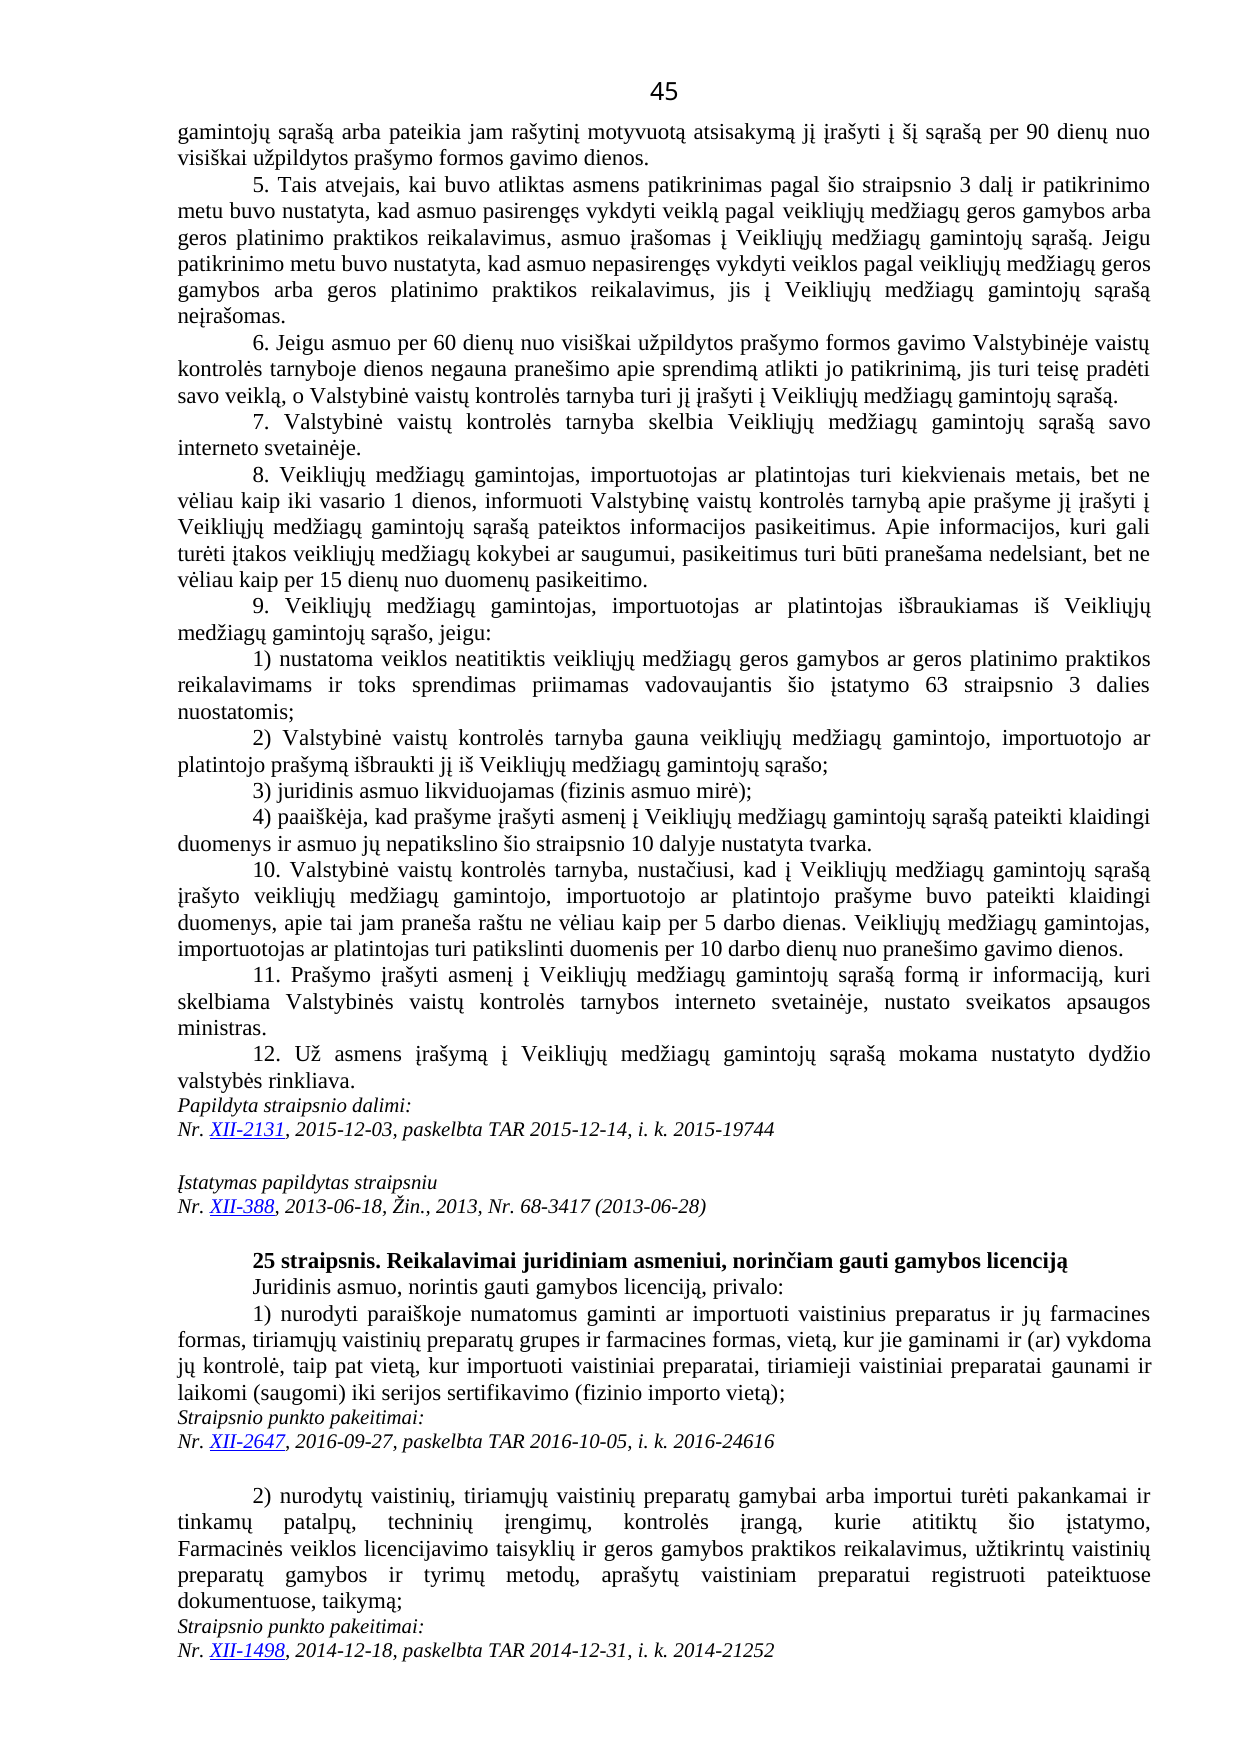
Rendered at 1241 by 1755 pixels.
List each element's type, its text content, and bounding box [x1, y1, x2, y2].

text Straipsnio punkto pakeitimai: [177, 1614, 1152, 1638]
text 12. Už asmens įrašymą į Veikliųjų medžiagų gamintojų sąrašą mokama nustatyto dydžio valstybės rinkliava. [177, 1041, 1152, 1093]
text Įstatymas papildytas straipsniu [177, 1170, 1152, 1194]
text Juridinis asmuo, norintis gauti gamybos licenciją, privalo: [177, 1273, 1152, 1300]
text gamintojų sąrašą arba pateikia jam rašytinį motyvuotą atsisakymą jį įrašyti į šį sąrašą per 90 dienų nuo visiškai užpildytos prašymo formos gavimo dienos. [177, 118, 1152, 171]
text 11. Prašymo įrašyti asmenį į Veikliųjų medžiagų gamintojų sąrašą formą ir informaciją, kuri skelbiama Valstybinės vaistų kontrolės tarnybos interneto svetainėje, nustato sveikatos apsaugos ministras. [177, 961, 1152, 1041]
text 7. Valstybinė vaistų kontrolės tarnyba skelbia Veikliųjų medžiagų gamintojų sąrašą savo interneto svetainėje. [177, 408, 1152, 461]
text 25 straipsnis. Reikalavimai juridiniam asmeniui, norinčiam gauti gamybos licenciją [252, 1247, 1152, 1273]
text Nr. XII-2647, 2016-09-27, paskelbta TAR 2016-10-05, i. k. 2016-24616 [177, 1429, 1152, 1453]
text 4) paaiškėja, kad prašyme įrašyti asmenį į Veikliųjų medžiagų gamintojų sąrašą pateikti klaidingi duomenys ir asmuo jų nepatikslino šio straipsnio 10 dalyje nustatyta tvarka. [177, 803, 1152, 856]
text 10. Valstybinė vaistų kontrolės tarnyba, nustačiusi, kad į Veikliųjų medžiagų gamintojų sąrašą įrašyto veikliųjų medžiagų gamintojo, importuotojo ar platintojo prašyme buvo pateikti klaidingi duomenys, apie tai jam praneša raštu ne vėliau kaip per 5 darbo dienas. Veikliųjų medžiagų gamintojas, importuotojas ar platintojas turi patikslinti duomenis per 10 darbo dienų nuo pranešimo gavimo dienos. [177, 856, 1152, 961]
text 9. Veikliųjų medžiagų gamintojas, importuotojas ar platintojas išbraukiamas iš Veikliųjų medžiagų gamintojų sąrašo, jeigu: [177, 592, 1152, 645]
text Nr. XII-1498, 2014-12-18, paskelbta TAR 2014-12-31, i. k. 2014-21252 [177, 1638, 1152, 1662]
text Nr. XII-2131, 2015-12-03, paskelbta TAR 2015-12-14, i. k. 2015-19744 [177, 1117, 1152, 1141]
text 3) juridinis asmuo likviduojamas (fizinis asmuo mirė); [177, 777, 1152, 803]
text 6. Jeigu asmuo per 60 dienų nuo visiškai užpildytos prašymo formos gavimo Valstybinėje vaistų kontrolės tarnyboje dienos negauna pranešimo apie sprendimą atlikti jo patikrinimą, jis turi teisę pradėti savo veiklą, o Valstybinė vaistų kontrolės tarnyba turi jį įrašyti į Veikliųjų medžiagų gamintojų sąrašą. [177, 329, 1152, 408]
text Straipsnio punkto pakeitimai: [177, 1405, 1152, 1429]
text 5. Tais atvejais, kai buvo atliktas asmens patikrinimas pagal šio straipsnio 3 dalį ir patikrinimo metu buvo nustatyta, kad asmuo pasirengęs vykdyti veiklą pagal veikliųjų medžiagų geros gamybos arba geros platinimo praktikos reikalavimus, asmuo įrašomas į Veikliųjų medžiagų gamintojų sąrašą. Jeigu patikrinimo metu buvo nustatyta, kad asmuo nepasirengęs vykdyti veiklos pagal veikliųjų medžiagų geros gamybos arba geros platinimo praktikos reikalavimus, jis į Veikliųjų medžiagų gamintojų sąrašą neįrašomas. [177, 171, 1152, 329]
text 2) Valstybinė vaistų kontrolės tarnyba gauna veikliųjų medžiagų gamintojo, importuotojo ar platintojo prašymą išbraukti jį iš Veikliųjų medžiagų gamintojų sąrašo; [177, 724, 1152, 777]
text 1) nurodyti paraiškoje numatomus gaminti ar importuoti vaistinius preparatus ir jų farmacines formas, tiriamųjų vaistinių preparatų grupes ir farmacines formas, vietą, kur jie gaminami ir (ar) vykdoma jų kontrolė, taip pat vietą, kur importuoti vaistiniai preparatai, tiriamieji vaistiniai preparatai gaunami ir laikomi (saugomi) iki serijos sertifikavimo (fizinio importo vietą); [177, 1300, 1152, 1405]
text 1) nustatoma veiklos neatitiktis veikliųjų medžiagų geros gamybos ar geros platinimo praktikos reikalavimams ir toks sprendimas priimamas vadovaujantis šio įstatymo 63 straipsnio 3 dalies nuostatomis; [177, 645, 1152, 724]
text Papildyta straipsnio dalimi: [177, 1093, 1152, 1117]
text 2) nurodytų vaistinių, tiriamųjų vaistinių preparatų gamybai arba importui turėti pakankamai ir tinkamų patalpų, techninių įrengimų, kontrolės įrangą, kurie atitiktų šio įstatymo, Farmacinės veiklos licencijavimo taisyklių ir geros gamybos praktikos reikalavimus, užtikrintų vaistinių preparatų gamybos ir tyrimų metodų, aprašytų vaistiniam preparatui registruoti pateiktuose dokumentuose, taikymą; [177, 1482, 1152, 1614]
text 8. Veikliųjų medžiagų gamintojas, importuotojas ar platintojas turi kiekvienais metais, bet ne vėliau kaip iki vasario 1 dienos, informuoti Valstybinę vaistų kontrolės tarnybą apie prašyme jį įrašyti į Veikliųjų medžiagų gamintojų sąrašą pateiktos informacijos pasikeitimus. Apie informacijos, kuri gali turėti įtakos veikliųjų medžiagų kokybei ar saugumui, pasikeitimus turi būti pranešama nedelsiant, bet ne vėliau kaip per 15 dienų nuo duomenų pasikeitimo. [177, 461, 1152, 592]
text Nr. XII-388, 2013-06-18, Žin., 2013, Nr. 68-3417 (2013-06-28) [177, 1194, 1152, 1218]
